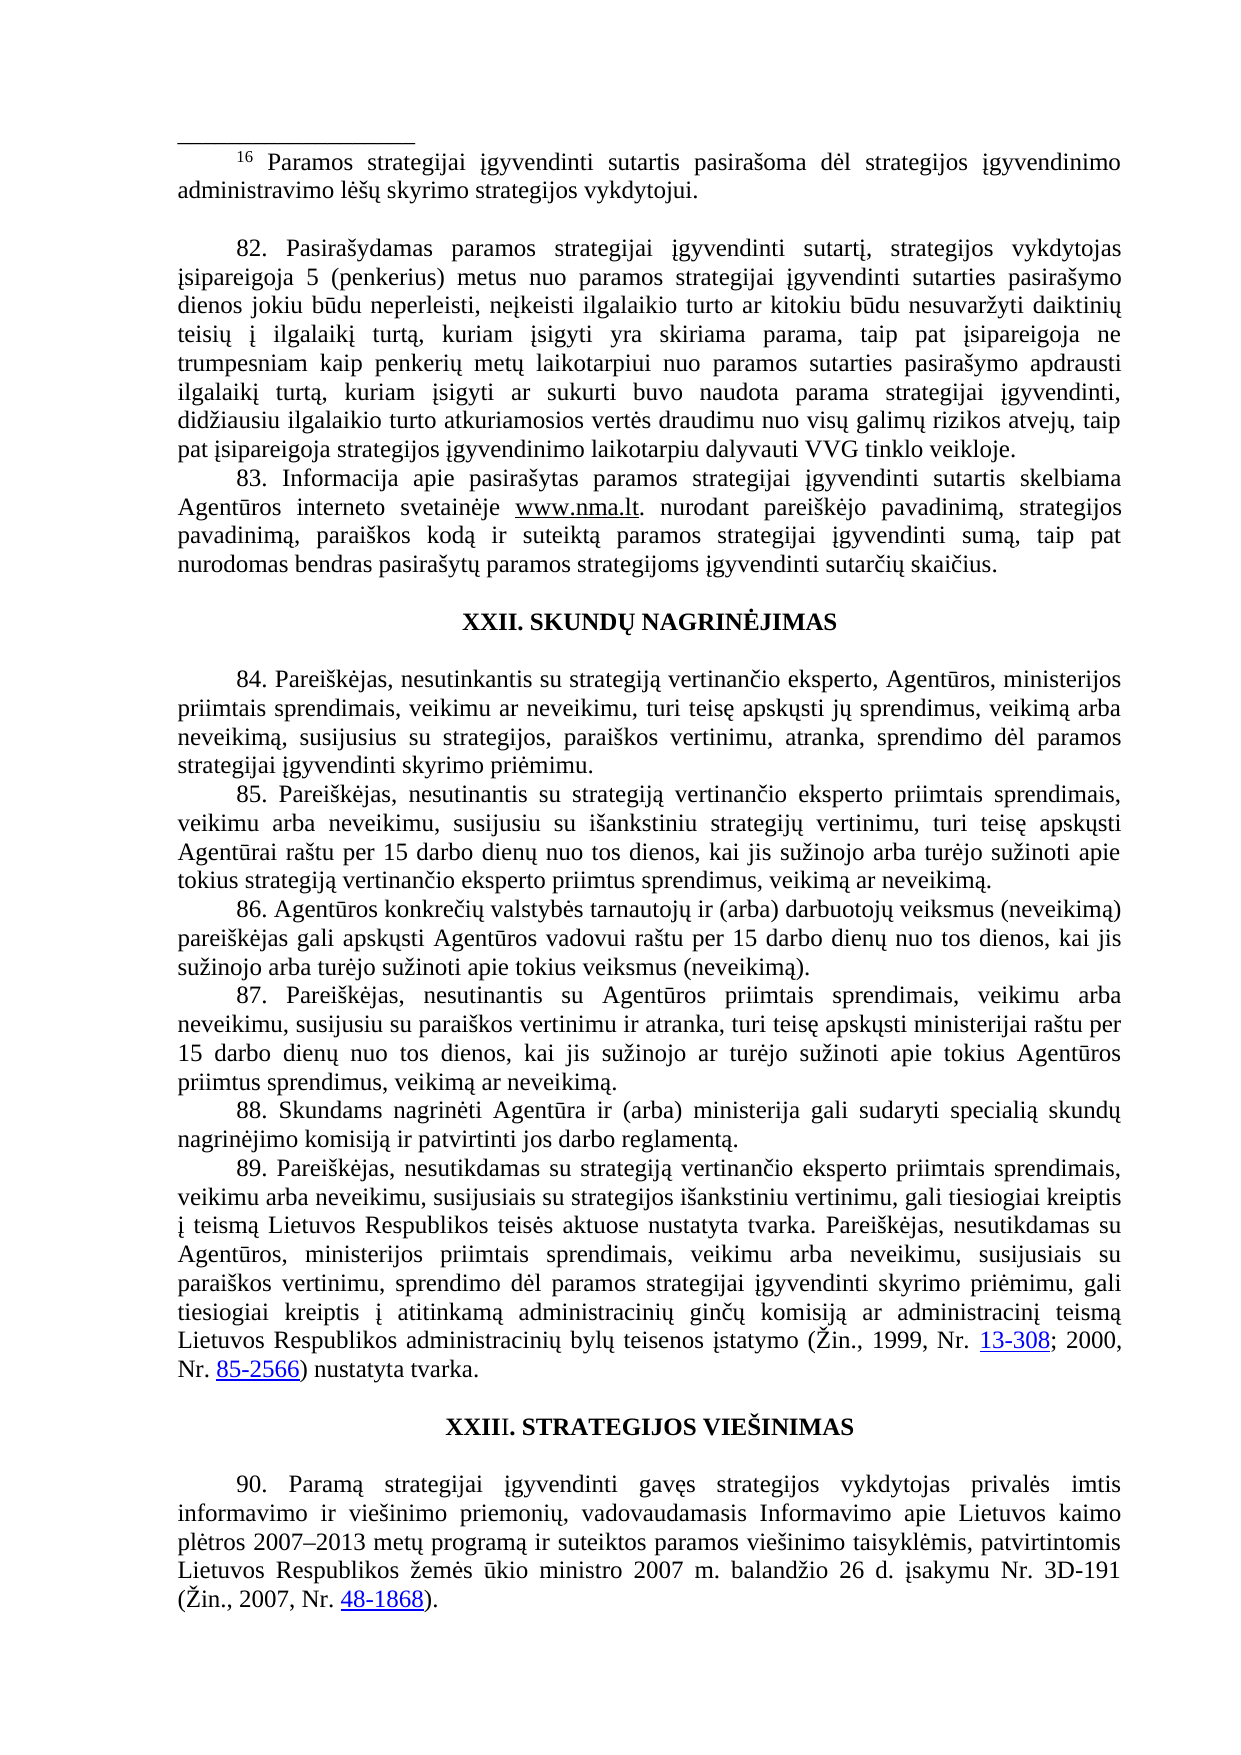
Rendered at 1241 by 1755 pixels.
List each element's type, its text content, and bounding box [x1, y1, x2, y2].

text 86. Agentūros konkrečių valstybės tarnautojų ir (arba) darbuotojų veiksmus (neveikimą) pareiškėjas gali apskųsti Agentūros vadovui raštu per 15 darbo dienų nuo tos dienos, kai jis sužinojo arba turėjo sužinoti apie tokius veiksmus (neveikimą). [177, 894, 1122, 981]
text ___________________ [177, 118, 1122, 147]
text XXIII. STRATEGIJOS VIEŠINIMAS [177, 1412, 1122, 1441]
text 82. Pasirašydamas paramos strategijai įgyvendinti sutartį, strategijos vykdytojas įsipareigoja 5 (penkerius) metus nuo paramos strategijai įgyvendinti sutarties pasirašymo dienos jokiu būdu neperleisti, neįkeisti ilgalaikio turto ar kitokiu būdu nesuvaržyti daiktinių teisių į ilgalaikį turtą, kuriam įsigyti yra skiriama parama, taip pat įsipareigoja ne trumpesniam kaip penkerių metų laikotarpiui nuo paramos sutarties pasirašymo apdrausti ilgalaikį turtą, kuriam įsigyti ar sukurti buvo naudota parama strategijai įgyvendinti, didžiausiu ilgalaikio turto atkuriamosios vertės draudimu nuo visų galimų rizikos atvejų, taip pat įsipareigoja strategijos įgyvendinimo laikotarpiu dalyvauti VVG tinklo veikloje. [177, 233, 1122, 463]
text XXII. SKUNDŲ NAGRINĖJIMAS [177, 607, 1122, 636]
text 87. Pareiškėjas, nesutinantis su Agentūros priimtais sprendimais, veikimu arba neveikimu, susijusiu su paraiškos vertinimu ir atranka, turi teisę apskųsti ministerijai raštu per 15 darbo dienų nuo tos dienos, kai jis sužinojo ar turėjo sužinoti apie tokius Agentūros priimtus sprendimus, veikimą ar neveikimą. [177, 981, 1122, 1096]
text 84. Pareiškėjas, nesutinkantis su strategiją vertinančio eksperto, Agentūros, ministerijos priimtais sprendimais, veikimu ar neveikimu, turi teisę apskųsti jų sprendimus, veikimą arba neveikimą, susijusius su strategijos, paraiškos vertinimu, atranka, sprendimo dėl paramos strategijai įgyvendinti skyrimo priėmimu. [177, 664, 1122, 779]
text 90. Paramą strategijai įgyvendinti gavęs strategijos vykdytojas privalės imtis informavimo ir viešinimo priemonių, vadovaudamasis Informavimo apie Lietuvos kaimo plėtros 2007–2013 metų programą ir suteiktos paramos viešinimo taisyklėmis, patvirtintomis Lietuvos Respublikos žemės ūkio ministro 2007 m. balandžio 26 d. įsakymu Nr. 3D-191 (Žin., 2007, Nr. 48-1868). [177, 1469, 1122, 1613]
text 83. Informacija apie pasirašytas paramos strategijai įgyvendinti sutartis skelbiama Agentūros interneto svetainėje www.nma.lt. nurodant pareiškėjo pavadinimą, strategijos pavadinimą, paraiškos kodą ir suteiktą paramos strategijai įgyvendinti sumą, taip pat nurodomas bendras pasirašytų paramos strategijoms įgyvendinti sutarčių skaičius. [177, 463, 1122, 578]
text 88. Skundams nagrinėti Agentūra ir (arba) ministerija gali sudaryti specialią skundų nagrinėjimo komisiją ir patvirtinti jos darbo reglamentą. [177, 1096, 1122, 1153]
text 89. Pareiškėjas, nesutikdamas su strategiją vertinančio eksperto priimtais sprendimais, veikimu arba neveikimu, susijusiais su strategijos išankstiniu vertinimu, gali tiesiogiai kreiptis į teismą Lietuvos Respublikos teisės aktuose nustatyta tvarka. Pareiškėjas, nesutikdamas su Agentūros, ministerijos priimtais sprendimais, veikimu arba neveikimu, susijusiais su paraiškos vertinimu, sprendimo dėl paramos strategijai įgyvendinti skyrimo priėmimu, gali tiesiogiai kreiptis į atitinkamą administracinių ginčų komisiją ar administracinį teismą Lietuvos Respublikos administracinių bylų teisenos įstatymo (Žin., 1999, Nr. 13-308; 2000, Nr. 85-2566) nustatyta tvarka. [177, 1153, 1122, 1383]
text 85. Pareiškėjas, nesutinantis su strategiją vertinančio eksperto priimtais sprendimais, veikimu arba neveikimu, susijusiu su išankstiniu strategijų vertinimu, turi teisę apskųsti Agentūrai raštu per 15 darbo dienų nuo tos dienos, kai jis sužinojo arba turėjo sužinoti apie tokius strategiją vertinančio eksperto priimtus sprendimus, veikimą ar neveikimą. [177, 779, 1122, 894]
text 16 Paramos strategijai įgyvendinti sutartis pasirašoma dėl strategijos įgyvendinimo administravimo lėšų skyrimo strategijos vykdytojui. [177, 147, 1122, 204]
